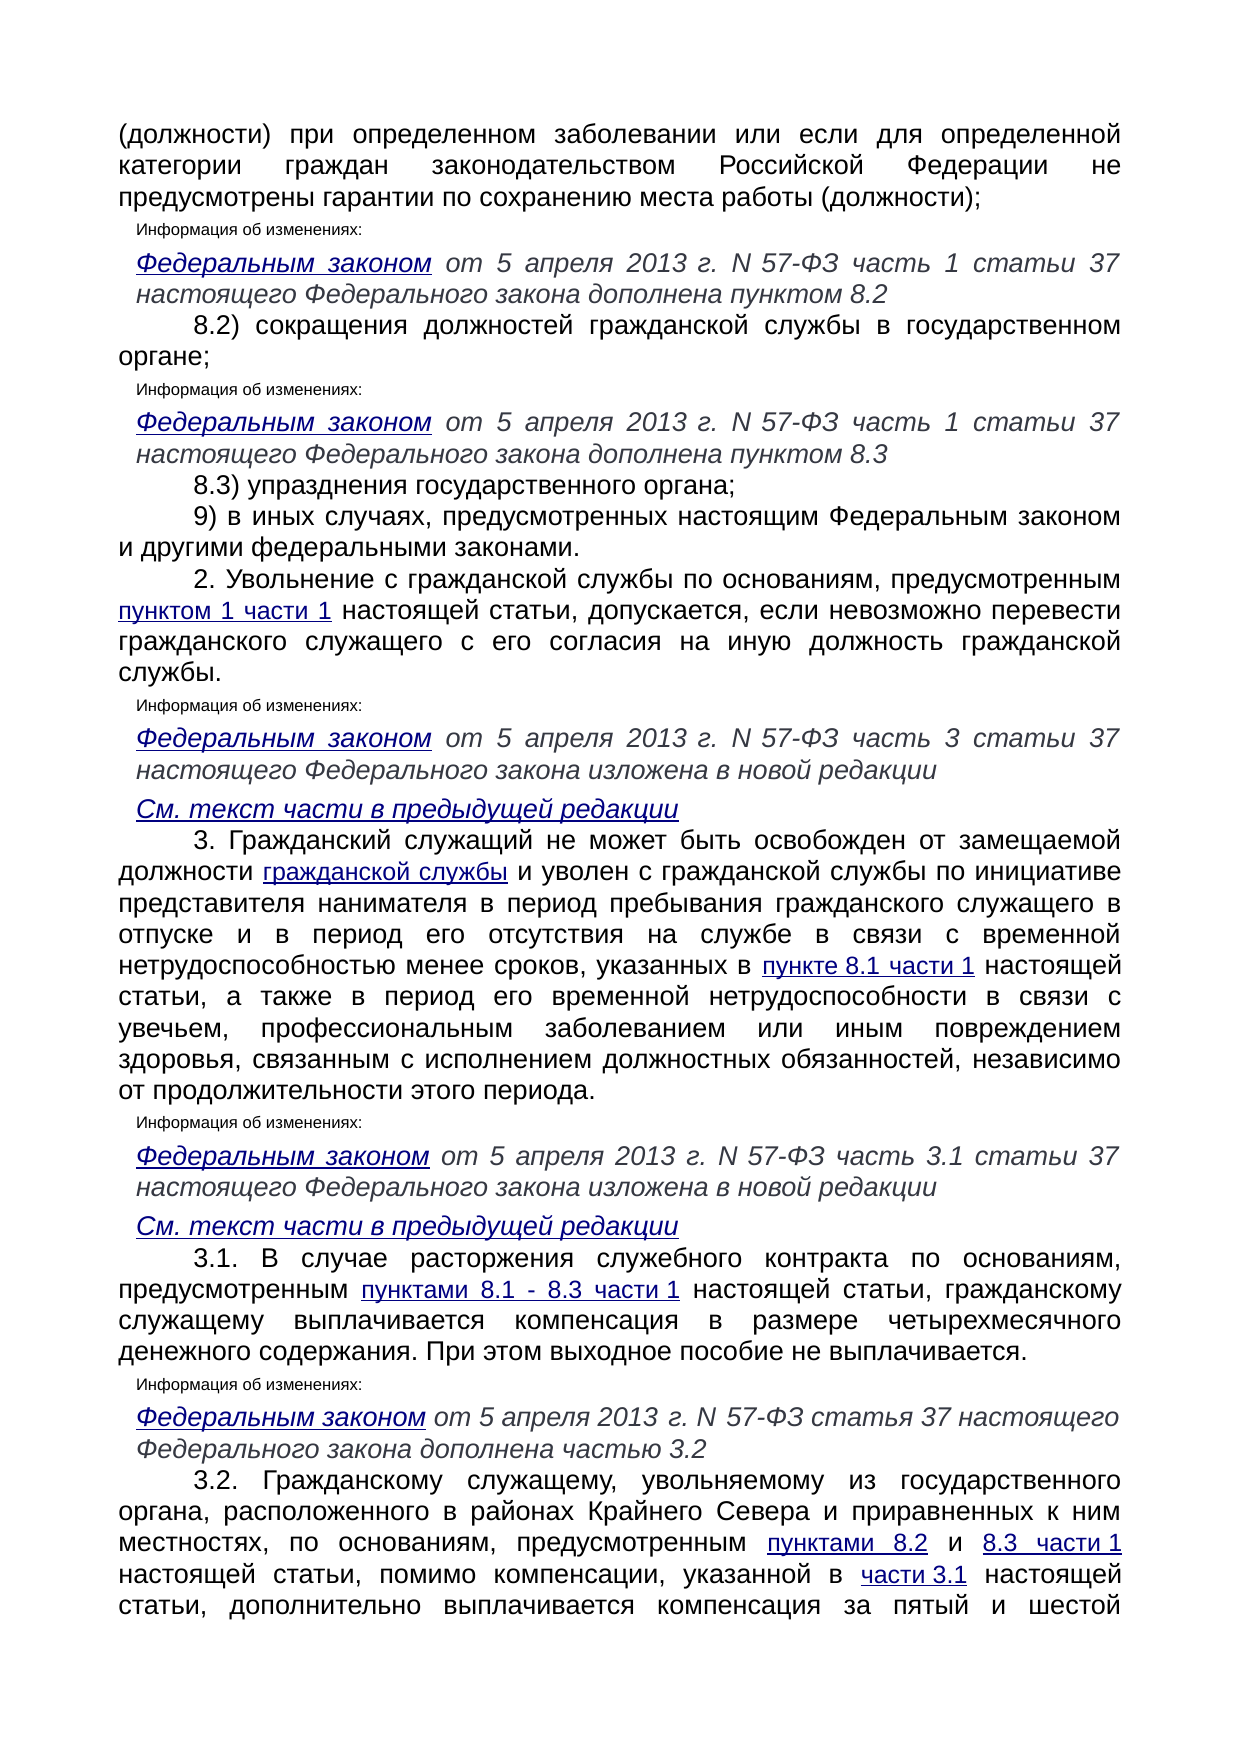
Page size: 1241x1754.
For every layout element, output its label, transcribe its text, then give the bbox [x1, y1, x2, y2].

text 3.1. В случае расторжения служебного контракта по основаниям, предусмотренным пунктами 8.1 - 8.3 части 1 настоящей статьи, гражданскому служащему выплачивается компенсация в размере четырехмесячного денежного содержания. При этом выходное пособие не выплачивается. [118, 1242, 1122, 1367]
text См. текст части в предыдущей редакции [136, 793, 1122, 824]
text Федеральным законом от 5 апреля 2013 г. N 57-ФЗ статья 37 настоящего Федерального закона дополнена частью 3.2 [136, 1401, 1122, 1464]
text Федеральным законом от 5 апреля 2013 г. N 57-ФЗ часть 3.1 статьи 37 настоящего Федерального закона изложена в новой редакции [136, 1140, 1122, 1203]
text 8.3) упразднения государственного органа; [118, 469, 1122, 500]
text Федеральным законом от 5 апреля 2013 г. N 57-ФЗ часть 1 статьи 37 настоящего Федерального закона дополнена пунктом 8.2 [136, 247, 1122, 309]
text (должности) при определенном заболевании или если для определенной категории граждан законодательством Российской Федерации не предусмотрены гарантии по сохранению места работы (должности); [118, 118, 1122, 212]
text Информация об изменениях: [136, 1374, 1122, 1394]
text См. текст части в предыдущей редакции [136, 1210, 1122, 1242]
text Информация об изменениях: [136, 696, 1122, 715]
text Информация об изменениях: [136, 220, 1122, 239]
text 9) в иных случаях, предусмотренных настоящим Федеральным законом и другими федеральными законами. [118, 500, 1122, 563]
text 2. Увольнение с гражданской службы по основаниям, предусмотренным пунктом 1 части 1 настоящей статьи, допускается, если невозможно перевести гражданского служащего с его согласия на иную должность гражданской службы. [118, 563, 1122, 688]
text 8.2) сокращения должностей гражданской службы в государственном органе; [118, 309, 1122, 372]
text Информация об изменениях: [136, 379, 1122, 399]
text Федеральным законом от 5 апреля 2013 г. N 57-ФЗ часть 3 статьи 37 настоящего Федерального закона изложена в новой редакции [136, 722, 1122, 785]
text Информация об изменениях: [136, 1113, 1122, 1132]
text Федеральным законом от 5 апреля 2013 г. N 57-ФЗ часть 1 статьи 37 настоящего Федерального закона дополнена пунктом 8.3 [136, 406, 1122, 469]
text 3. Гражданский служащий не может быть освобожден от замещаемой должности гражданской службы и уволен с гражданской службы по инициативе представителя нанимателя в период пребывания гражданского служащего в отпуске и в период его отсутствия на службе в связи с временной нетрудоспособностью менее сроков, указанных в пункте 8.1 части 1 настоящей статьи, а также в период его временной нетрудоспособности в связи с увечьем, профессиональным заболеванием или иным повреждением здоровья, связанным с исполнением должностных обязанностей, независимо от продолжительности этого периода. [118, 824, 1122, 1105]
text 3.2. Гражданскому служащему, увольняемому из государственного органа, расположенного в районах Крайнего Севера и приравненных к ним местностях, по основаниям, предусмотренным пунктами 8.2 и 8.3 части 1 настоящей статьи, помимо компенсации, указанной в части 3.1 настоящей статьи, дополнительно выплачивается компенсация за пятый и шестой [118, 1464, 1122, 1620]
